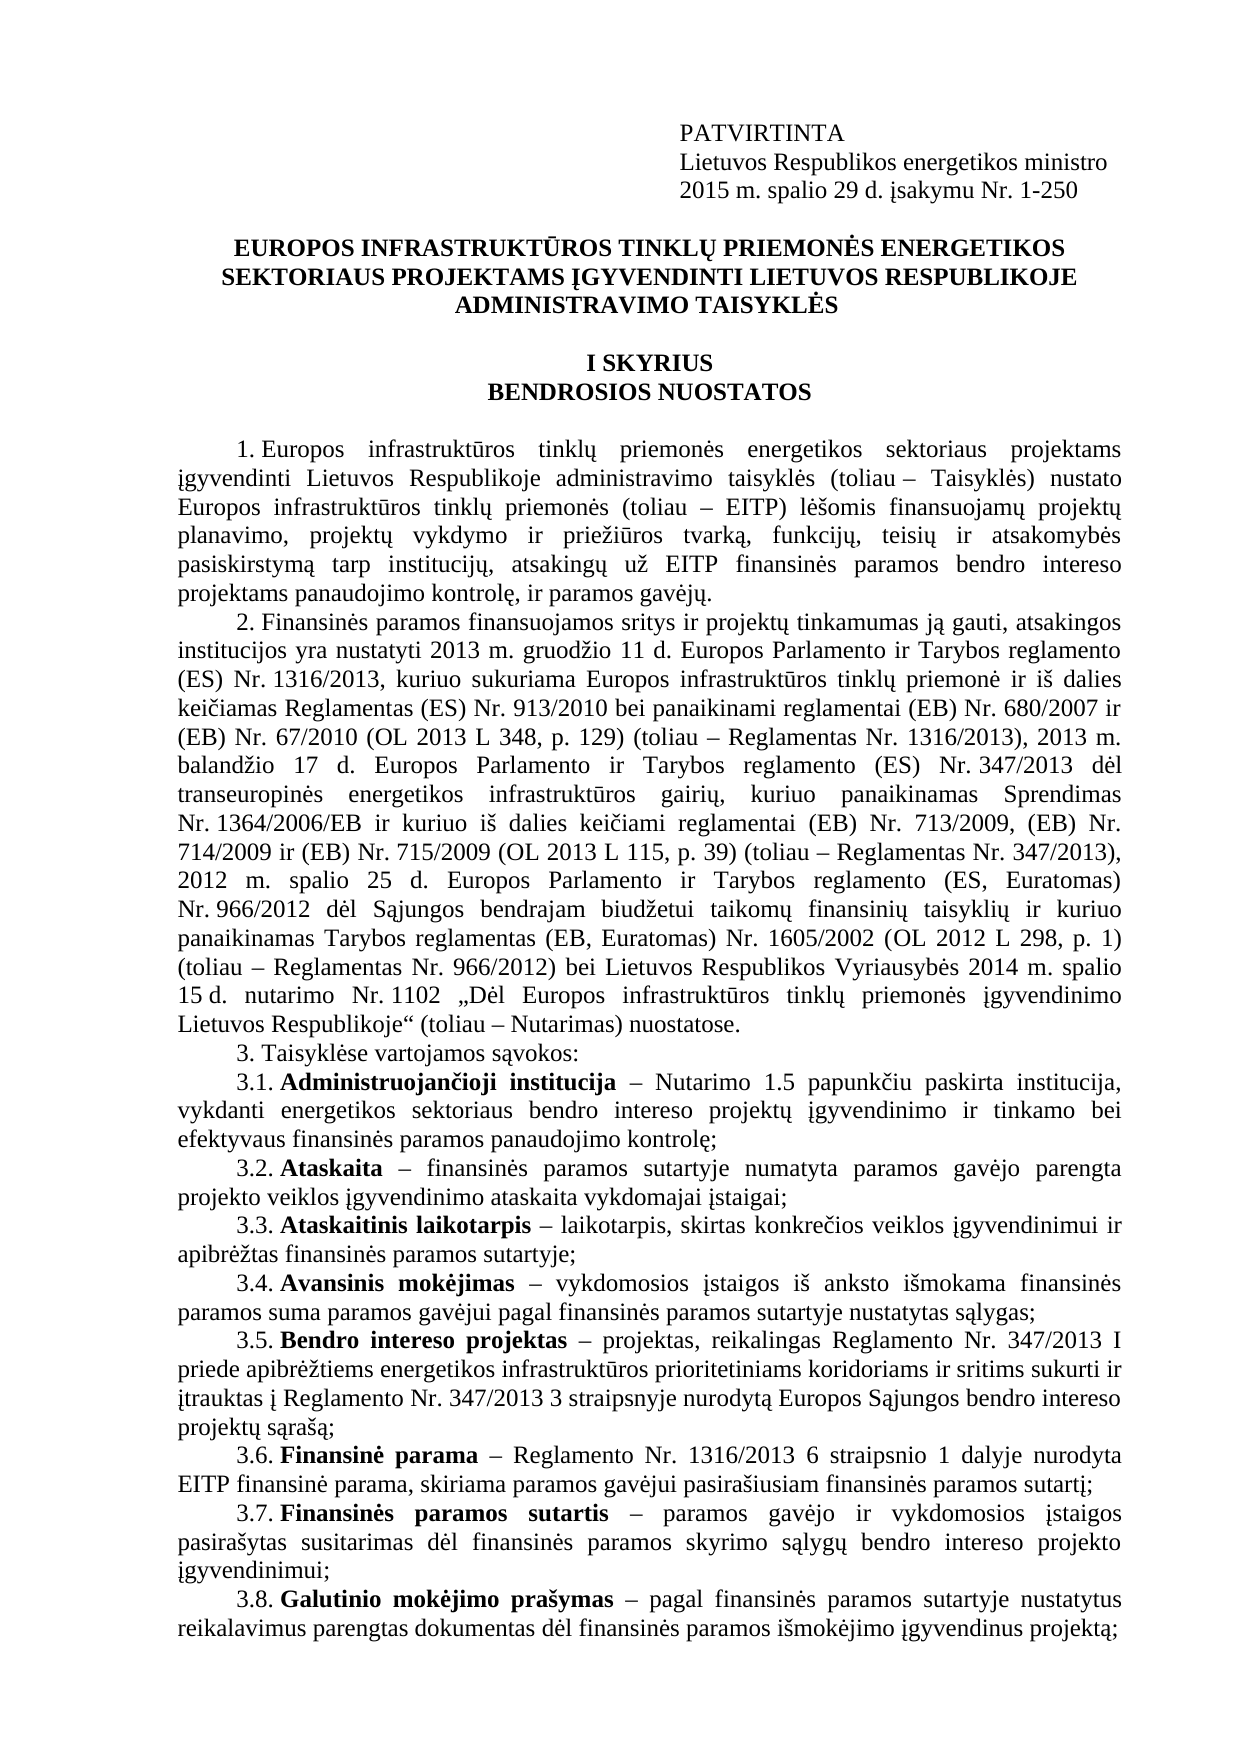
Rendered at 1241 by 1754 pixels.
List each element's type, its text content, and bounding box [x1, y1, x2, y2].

text 2015 m. spalio 29 d. įsakymu Nr. 1-250 [679, 176, 1122, 204]
text 3.5. Bendro intereso projektas – projektas, reikalingas Reglamento Nr. 347/2013 I priede apibrėžtiems energetikos infrastruktūros prioritetiniams koridoriams ir sritims sukurti ir įtrauktas į Reglamento Nr. 347/2013 3 straipsnyje nurodytą Europos Sąjungos bendro intereso projektų sąrašą; [177, 1326, 1122, 1441]
text 3.6. Finansinė parama – Reglamento Nr. 1316/2013 6 straipsnio 1 dalyje nurodyta EITP finansinė parama, skiriama paramos gavėjui pasirašiusiam finansinės paramos sutartį; [177, 1441, 1122, 1498]
text Patvirtinta [679, 118, 1122, 147]
text 1. Europos infrastruktūros tinklų priemonės energetikos sektoriaus projektams įgyvendinti Lietuvos Respublikoje administravimo taisyklės (toliau – Taisyklės) nustato Europos infrastruktūros tinklų priemonės (toliau – EITP) lėšomis finansuojamų projektų planavimo, projektų vykdymo ir priežiūros tvarką, funkcijų, teisių ir atsakomybės pasiskirstymą tarp institucijų, atsakingų už EITP finansinės paramos bendro intereso projektams panaudojimo kontrolę, ir paramos gavėjų. [177, 434, 1122, 607]
text 2. Finansinės paramos finansuojamos sritys ir projektų tinkamumas ją gauti, atsakingos institucijos yra nustatyti 2013 m. gruodžio 11 d. Europos Parlamento ir Tarybos reglamento (ES) Nr. 1316/2013, kuriuo sukuriama Europos infrastruktūros tinklų priemonė ir iš dalies keičiamas Reglamentas (ES) Nr. 913/2010 bei panaikinami reglamentai (EB) Nr. 680/2007 ir (EB) Nr. 67/2010 (OL 2013 L 348, p. 129) (toliau – Reglamentas Nr. 1316/2013), 2013 m. balandžio 17 d. Europos Parlamento ir Tarybos reglamento (ES) Nr. 347/2013 dėl transeuropinės energetikos infrastruktūros gairių, kuriuo panaikinamas Sprendimas Nr. 1364/2006/EB ir kuriuo iš dalies keičiami reglamentai (EB) Nr. 713/2009, (EB) Nr. 714/2009 ir (EB) Nr. 715/2009 (OL 2013 L 115, p. 39) (toliau – Reglamentas Nr. 347/2013), 2012 m. spalio 25 d. Europos Parlamento ir Tarybos reglamento (ES, Euratomas) Nr. 966/2012 dėl Sąjungos bendrajam biudžetui taikomų finansinių taisyklių ir kuriuo panaikinamas Tarybos reglamentas (EB, Euratomas) Nr. 1605/2002 (OL 2012 L 298, p. 1) (toliau – Reglamentas Nr. 966/2012) bei Lietuvos Respublikos Vyriausybės 2014 m. spalio 15 d. nutarimo Nr. 1102 „Dėl Europos infrastruktūros tinklų priemonės įgyvendinimo Lietuvos Respublikoje“ (toliau – Nutarimas) nuostatose. [177, 607, 1122, 1038]
text 3.8. Galutinio mokėjimo prašymas – pagal finansinės paramos sutartyje nustatytus reikalavimus parengtas dokumentas dėl finansinės paramos išmokėjimo įgyvendinus projektą; [177, 1584, 1122, 1642]
text 3.7. Finansinės paramos sutartis – paramos gavėjo ir vykdomosios įstaigos pasirašytas susitarimas dėl finansinės paramos skyrimo sąlygų bendro intereso projekto įgyvendinimui; [177, 1498, 1122, 1584]
text 3.2. Ataskaita – finansinės paramos sutartyje numatyta paramos gavėjo parengta projekto veiklos įgyvendinimo ataskaita vykdomajai įstaigai; [177, 1153, 1122, 1211]
text I SKYRIUS [177, 348, 1122, 377]
text Lietuvos Respublikos energetikos ministro [679, 147, 1122, 176]
text 3.3. Ataskaitinis laikotarpis – laikotarpis, skirtas konkrečios veiklos įgyvendinimui ir apibrėžtas finansinės paramos sutartyje; [177, 1211, 1122, 1268]
text 3.4. Avansinis mokėjimas – vykdomosios įstaigos iš anksto išmokama finansinės paramos suma paramos gavėjui pagal finansinės paramos sutartyje nustatytas sąlygas; [177, 1268, 1122, 1326]
text Europos infrastruktūros tinklų priemonės energetikos Sektoriaus projektams įgyvendinti Lietuvos Respublikoje administravimo taisyklės [177, 233, 1122, 348]
text BENDROSIOS NUOSTATOS [177, 377, 1122, 406]
text 3. Taisyklėse vartojamos sąvokos: [177, 1038, 1122, 1067]
text 3.1. Administruojančioji institucija – Nutarimo 1.5 papunkčiu paskirta institucija, vykdanti energetikos sektoriaus bendro intereso projektų įgyvendinimo ir tinkamo bei efektyvaus finansinės paramos panaudojimo kontrolę; [177, 1067, 1122, 1153]
